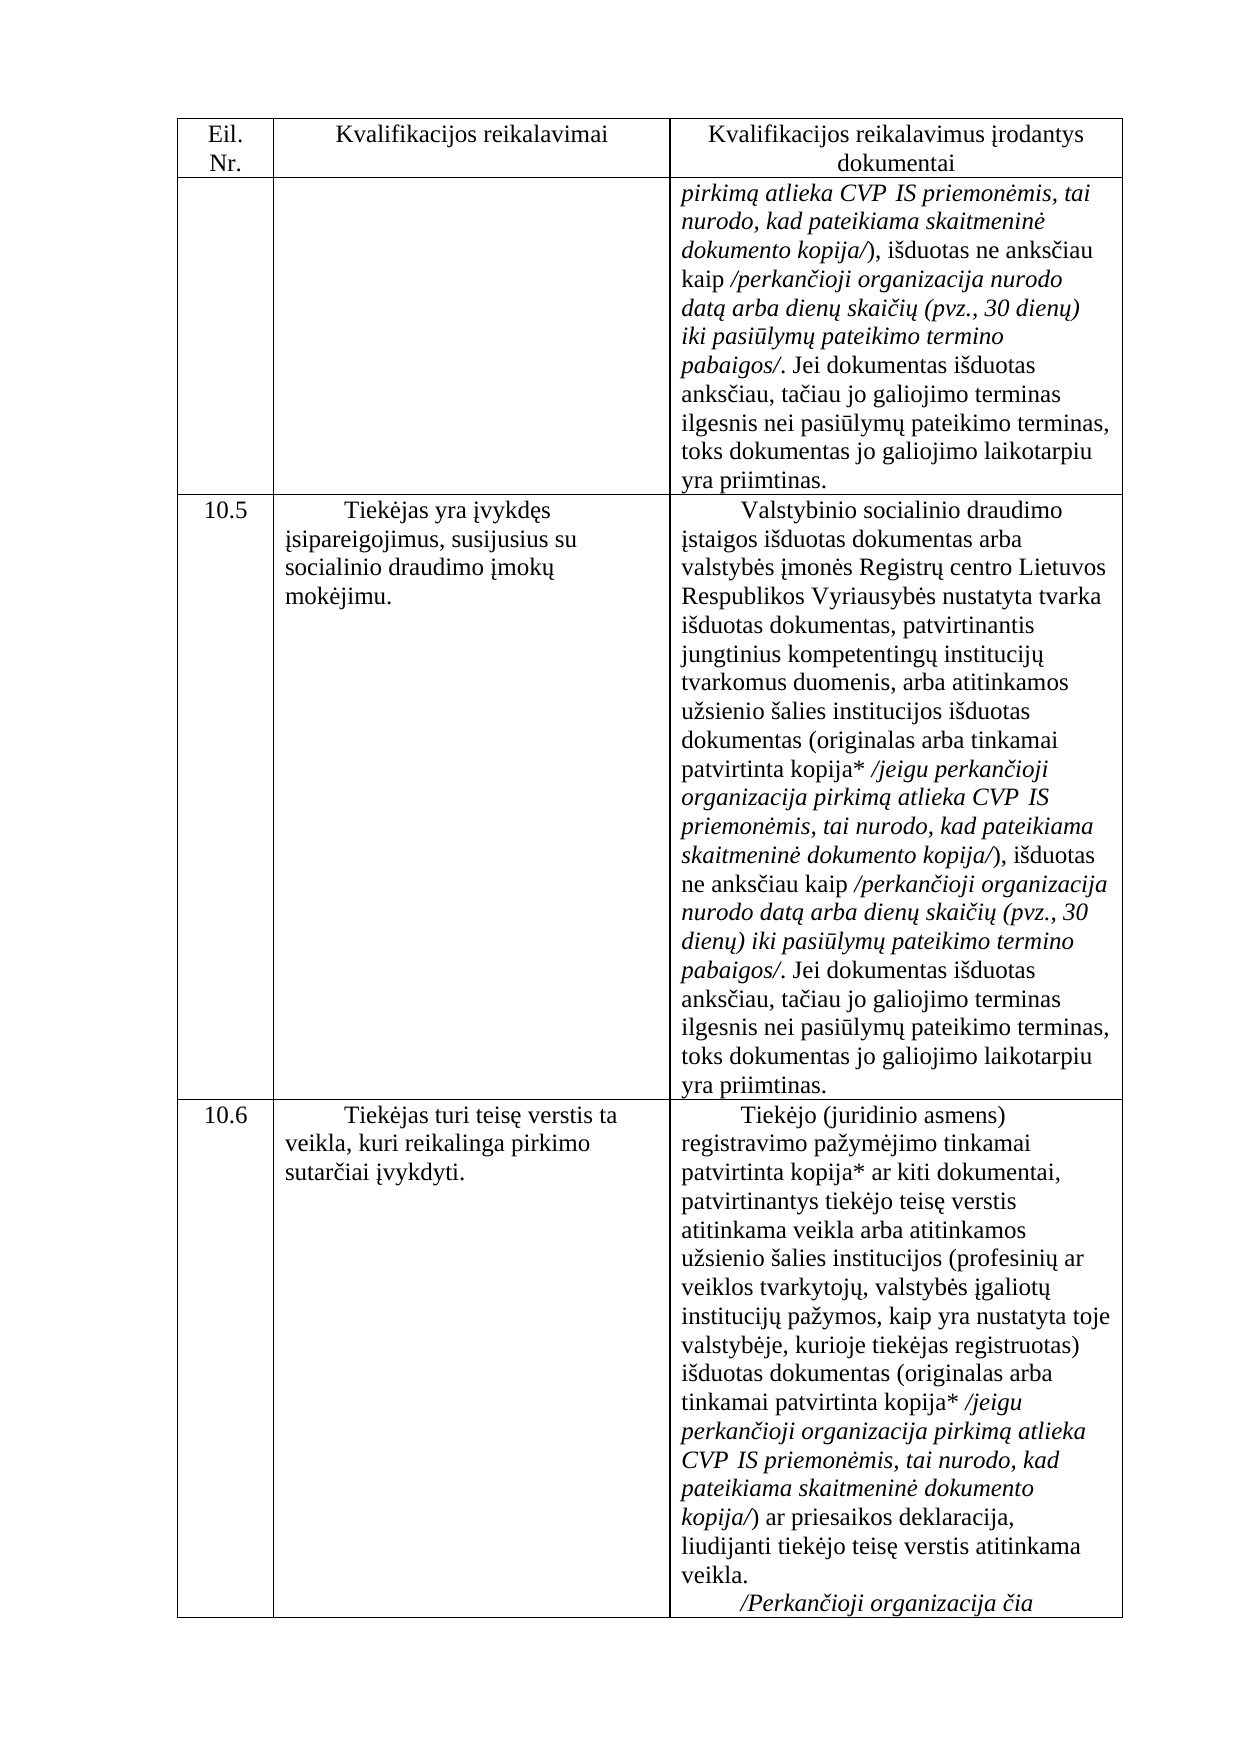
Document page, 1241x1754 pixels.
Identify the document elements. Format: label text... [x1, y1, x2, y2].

table_cell 10.5 [178, 495, 273, 1099]
table_cell Valstybinio socialinio draudimo įstaigos išduotas dokumentas arba valstybės įmonės Registrų centro Lietuvos Respublikos Vyriausybės nustatyta tvarka išduotas dokumentas, patvirtinantis jungtinius kompetentingų institucijų tvarkomus duomenis, arba atitinkamos užsienio šalies institucijos išduotas dokumentas (originalas arba tinkamai patvirtinta kopija* /jeigu perkančioji organizacija pirkimą atlieka CVP IS priemonėmis, tai nurodo, kad pateikiama skaitmeninė dokumento kopija/), išduotas ne anksčiau kaip /perkančioji organizacija nurodo datą arba dienų skaičių (pvz., 30 dienų) iki pasiūlymų pateikimo termino pabaigos/. Jei dokumentas išduotas anksčiau, tačiau jo galiojimo terminas ilgesnis nei pasiūlymų pateikimo terminas, toks dokumentas jo galiojimo laikotarpiu yra priimtinas. [671, 495, 1122, 1099]
table_cell Tiekėjo (juridinio asmens) registravimo pažymėjimo tinkamai patvirtinta kopija* ar kiti dokumentai, patvirtinantys tiekėjo teisę verstis atitinkama veikla arba atitinkamos užsienio šalies institucijos (profesinių ar veiklos tvarkytojų, valstybės įgaliotų institucijų pažymos, kaip yra nustatyta toje valstybėje, kurioje tiekėjas registruotas) išduotas dokumentas (originalas arba tinkamai patvirtinta kopija* /jeigu perkančioji organizacija pirkimą atlieka CVP IS priemonėmis, tai nurodo, kad pateikiama skaitmeninė dokumento kopija/) ar priesaikos deklaracija, liudijanti tiekėjo teisę verstis atitinkama veikla. /Perkančioji organizacija čia [671, 1100, 1122, 1617]
table_header Eil. Nr. [178, 119, 273, 177]
table_cell [178, 178, 273, 494]
table_cell Tiekėjas yra įvykdęs įsipareigojimus, susijusius su socialinio draudimo įmokų mokėjimu. [274, 495, 669, 1099]
table_cell [274, 178, 669, 494]
table_cell pirkimą atlieka CVP IS priemonėmis, tai nurodo, kad pateikiama skaitmeninė dokumento kopija/), išduotas ne anksčiau kaip /perkančioji organizacija nurodo datą arba dienų skaičių (pvz., 30 dienų) iki pasiūlymų pateikimo termino pabaigos/. Jei dokumentas išduotas anksčiau, tačiau jo galiojimo terminas ilgesnis nei pasiūlymų pateikimo terminas, toks dokumentas jo galiojimo laikotarpiu yra priimtinas. [671, 178, 1122, 494]
table_cell Tiekėjas turi teisę verstis ta veikla, kuri reikalinga pirkimo sutarčiai įvykdyti. [274, 1100, 669, 1617]
table_cell 10.6 [178, 1100, 273, 1617]
table_header Kvalifikacijos reikalavimai [274, 119, 669, 177]
table_header Kvalifikacijos reikalavimus įrodantys dokumentai [671, 119, 1122, 177]
